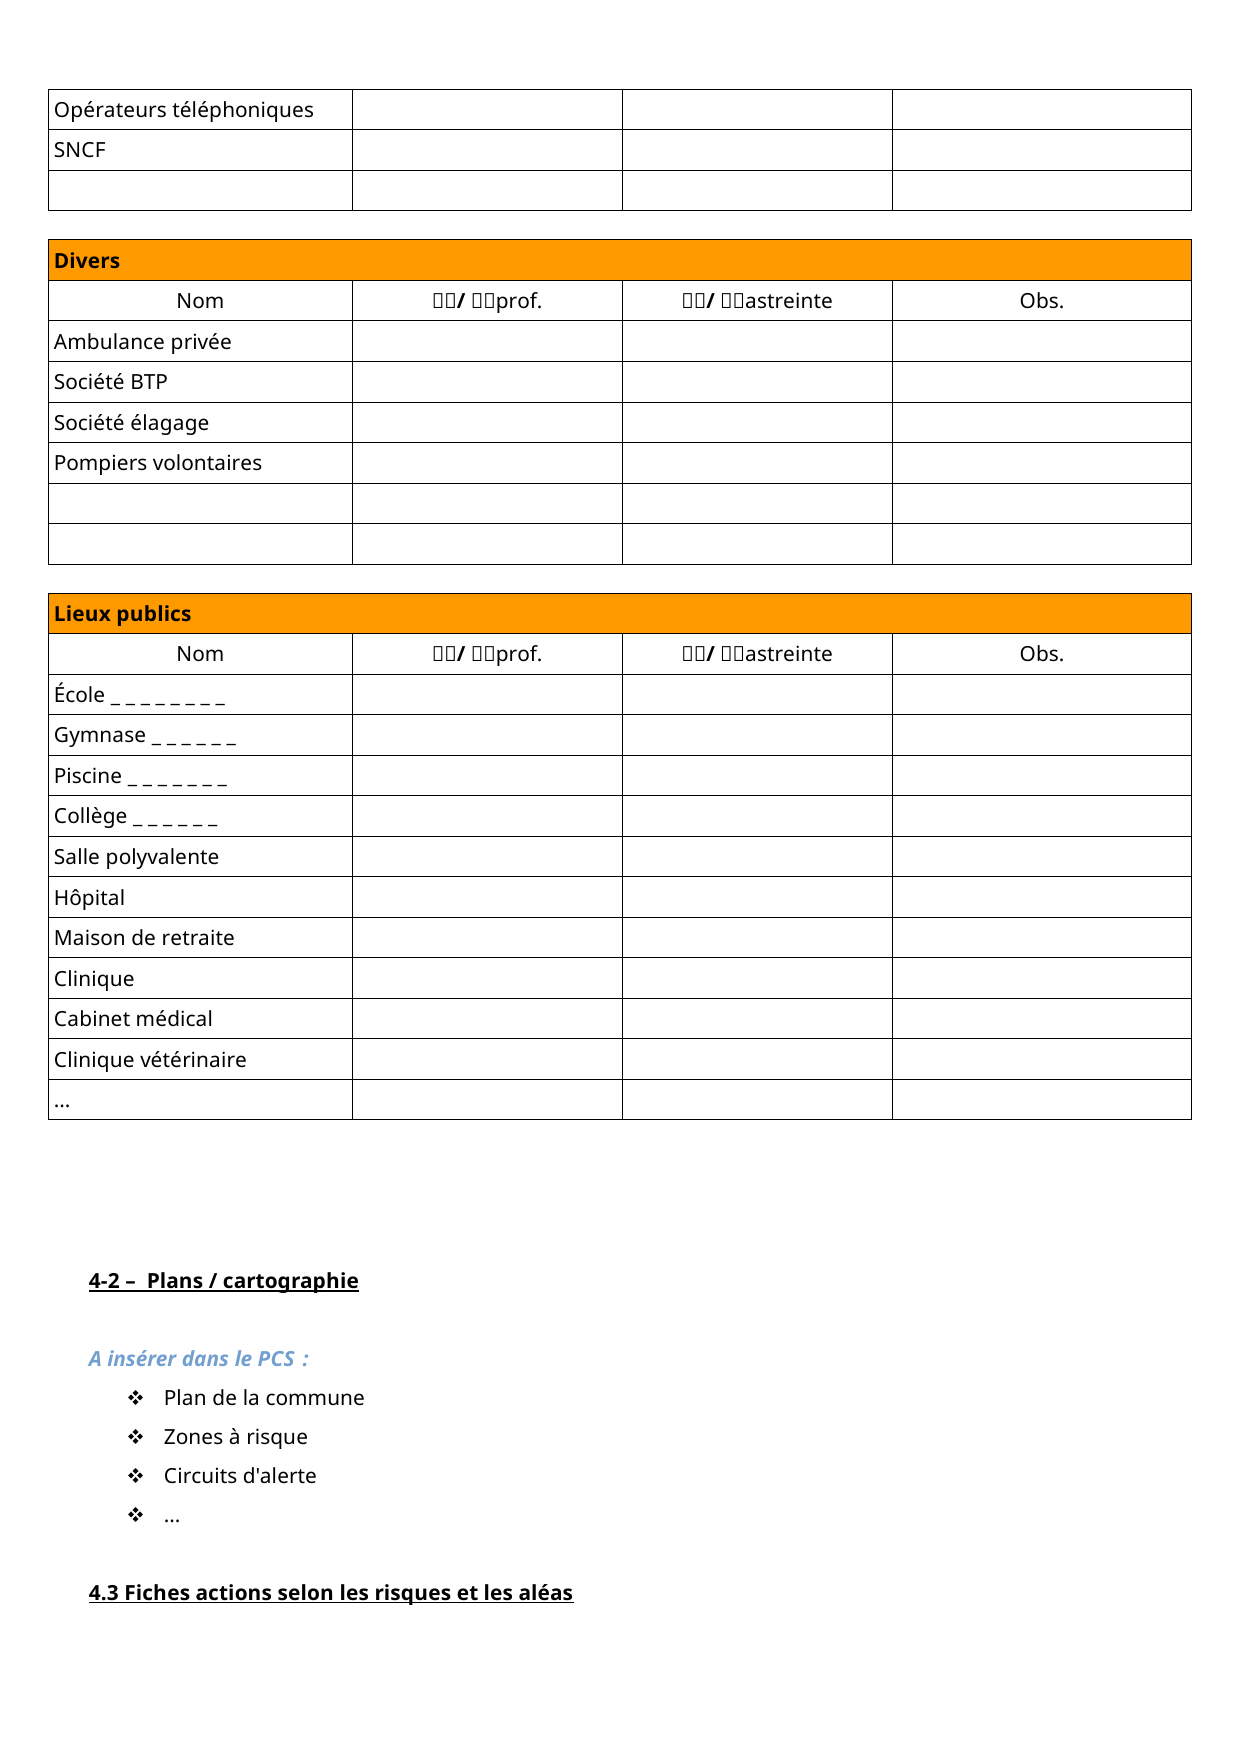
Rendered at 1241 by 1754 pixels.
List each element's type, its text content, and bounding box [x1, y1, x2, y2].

table_cell [49, 484, 352, 523]
table_cell [353, 1039, 622, 1079]
table_cell Nom [49, 281, 352, 320]
table_cell [353, 675, 622, 714]
table_cell [893, 484, 1191, 523]
table_header Lieux publics [49, 594, 1191, 633]
text 4.3 Fiches actions selon les risques et les aléas [89, 1577, 1152, 1606]
table_cell [353, 715, 622, 754]
table_cell [893, 796, 1191, 836]
table_cell [623, 321, 892, 361]
table_cell [623, 90, 892, 129]
table_cell ... [49, 1080, 352, 1119]
table_cell [353, 999, 622, 1038]
table_cell Pompiers volontaires [49, 443, 352, 482]
table_cell [353, 403, 622, 442]
table_cell Gymnase _ _ _ _ _ _ [49, 715, 352, 754]
table_cell [353, 130, 622, 170]
table_cell Maison de retraite [49, 918, 352, 957]
list Zones à risque [126, 1422, 1152, 1450]
table_cell [623, 999, 892, 1038]
table_cell [353, 321, 622, 361]
table_cell [893, 1080, 1191, 1119]
table_cell Opérateurs téléphoniques [49, 90, 352, 129]
table_cell [893, 524, 1191, 563]
table_cell [623, 756, 892, 795]
table_cell [893, 877, 1191, 917]
table_cell SNCF [49, 130, 352, 170]
table_cell Hôpital [49, 877, 352, 917]
table_cell [623, 1080, 892, 1119]
table_cell [893, 403, 1191, 442]
table_cell [353, 443, 622, 482]
table_cell [623, 837, 892, 876]
table_cell Obs. [893, 634, 1191, 673]
table_cell [353, 90, 622, 129]
table_header Divers [49, 240, 1191, 280]
table_cell [49, 524, 352, 563]
list ... [126, 1499, 1152, 1528]
table_cell Clinique vétérinaire [49, 1039, 352, 1079]
table_cell [353, 171, 622, 210]
table_cell [353, 524, 622, 563]
table_cell [623, 958, 892, 998]
table_cell Cabinet médical [49, 999, 352, 1038]
table_cell [623, 130, 892, 170]
table_cell [893, 321, 1191, 361]
table_cell [893, 958, 1191, 998]
table_cell / astreinte [623, 281, 892, 320]
table_cell / prof. [353, 634, 622, 673]
table_cell [623, 715, 892, 754]
table_cell [893, 171, 1191, 210]
table_cell Obs. [893, 281, 1191, 320]
text A insérer dans le PCS : [89, 1344, 1152, 1372]
table_cell [353, 837, 622, 876]
table_cell [893, 918, 1191, 957]
table_cell [623, 524, 892, 563]
table_cell / astreinte [623, 634, 892, 673]
table_cell Collège _ _ _ _ _ _ [49, 796, 352, 836]
table_cell Société élagage [49, 403, 352, 442]
table_cell [49, 171, 352, 210]
table_cell [353, 877, 622, 917]
table_cell [353, 958, 622, 998]
table_cell [893, 837, 1191, 876]
text 4-2 – Plans / cartographie [89, 1266, 1152, 1294]
table_cell Salle polyvalente [49, 837, 352, 876]
table_cell [353, 484, 622, 523]
table_cell [623, 403, 892, 442]
table_cell [623, 1039, 892, 1079]
table_cell [353, 796, 622, 836]
table_cell [353, 756, 622, 795]
table_cell [893, 443, 1191, 482]
list Plan de la commune [126, 1383, 1152, 1411]
table_cell [353, 918, 622, 957]
table_cell [623, 484, 892, 523]
table_cell [893, 362, 1191, 401]
table_cell [623, 362, 892, 401]
table_cell / prof. [353, 281, 622, 320]
table_cell [893, 675, 1191, 714]
table_cell [623, 171, 892, 210]
table_cell Nom [49, 634, 352, 673]
table_cell [893, 999, 1191, 1038]
table_cell [623, 877, 892, 917]
table_cell [893, 90, 1191, 129]
table_cell [893, 715, 1191, 754]
table_cell [893, 130, 1191, 170]
table_cell [623, 796, 892, 836]
table_cell [353, 1080, 622, 1119]
table_cell [893, 756, 1191, 795]
table_cell Clinique [49, 958, 352, 998]
table_cell [623, 443, 892, 482]
table_cell Ambulance privée [49, 321, 352, 361]
table_cell Société BTP [49, 362, 352, 401]
table_cell [623, 675, 892, 714]
table_cell [623, 918, 892, 957]
table_cell [893, 1039, 1191, 1079]
table_cell Piscine _ _ _ _ _ _ _ [49, 756, 352, 795]
table_cell École _ _ _ _ _ _ _ _ [49, 675, 352, 714]
list Circuits d'alerte [126, 1461, 1152, 1489]
table_cell [353, 362, 622, 401]
